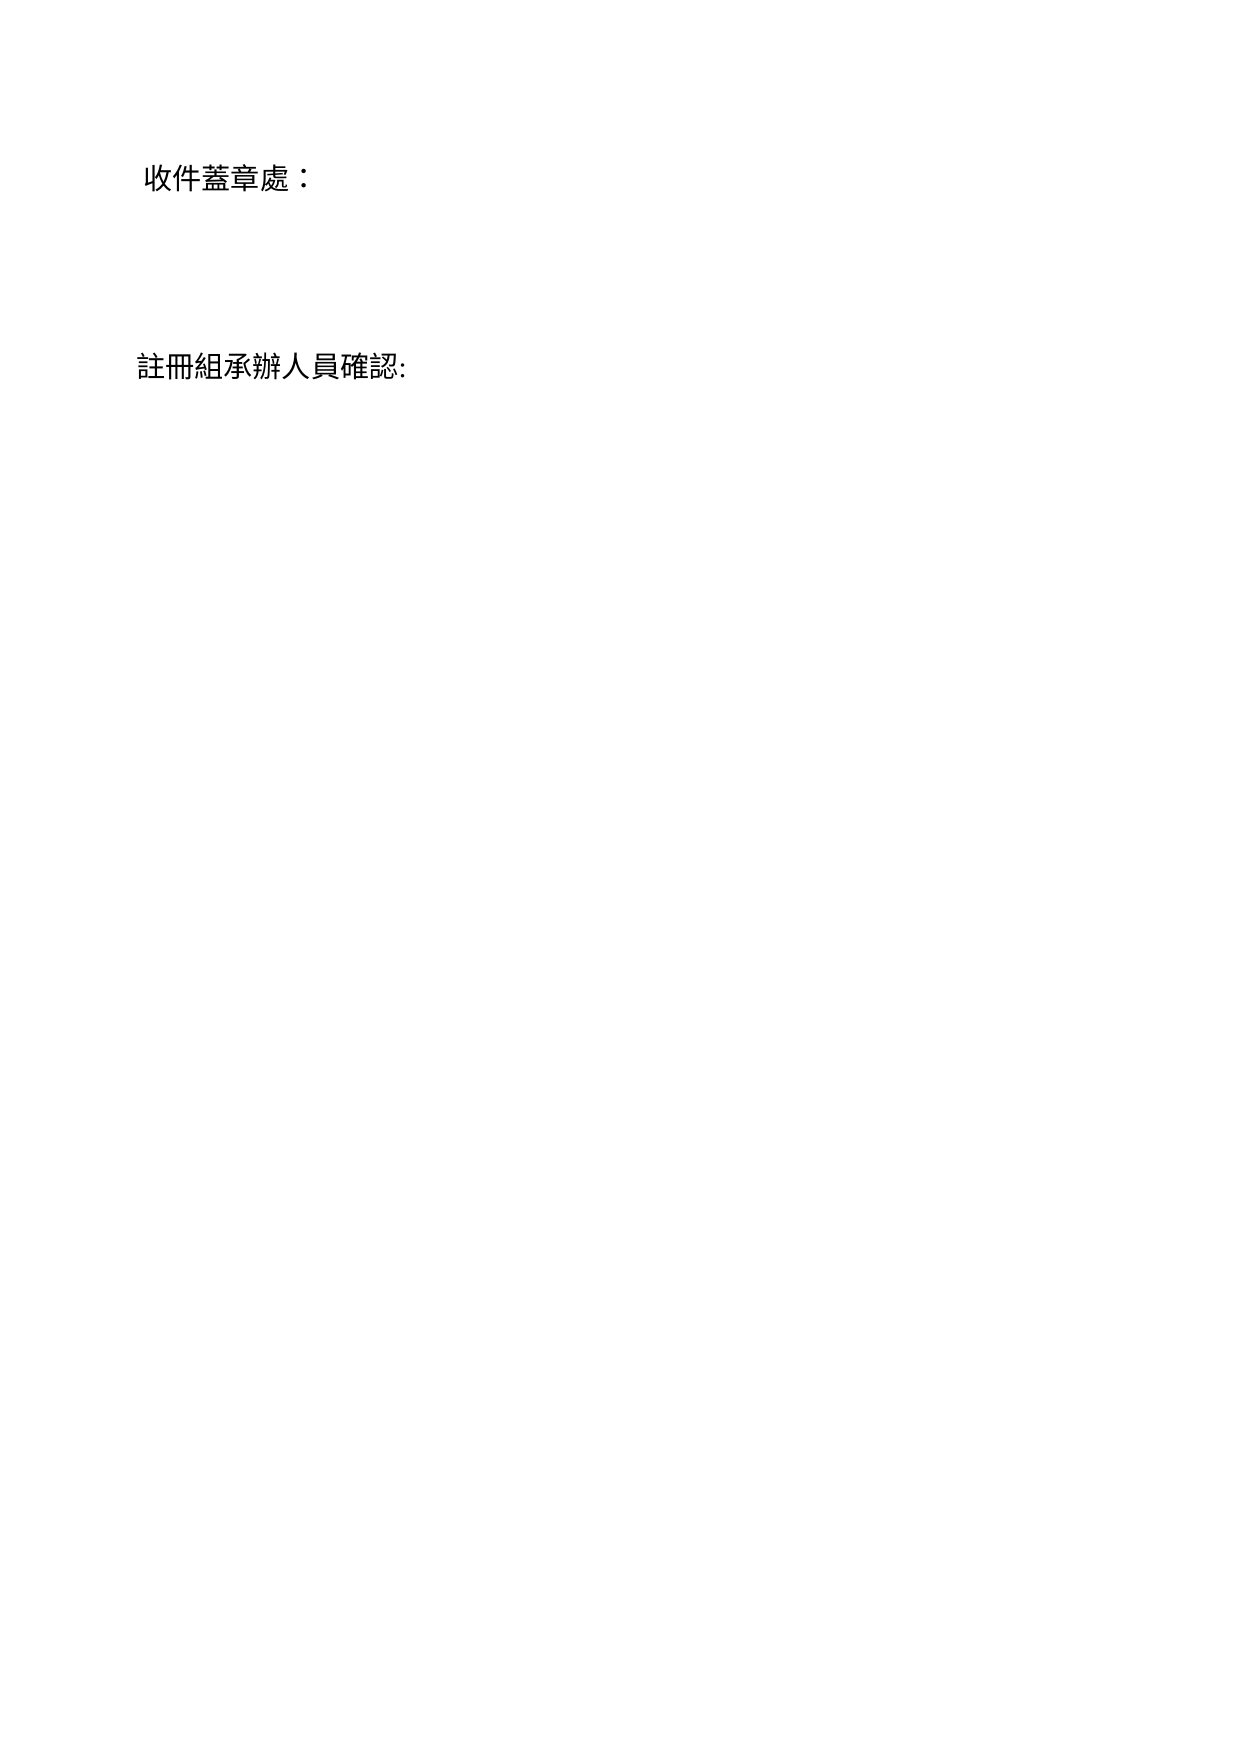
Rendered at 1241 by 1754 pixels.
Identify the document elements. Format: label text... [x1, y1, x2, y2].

text 收件蓋章處： [136, 156, 1137, 198]
text 註冊組承辦人員確認: [136, 323, 1137, 386]
